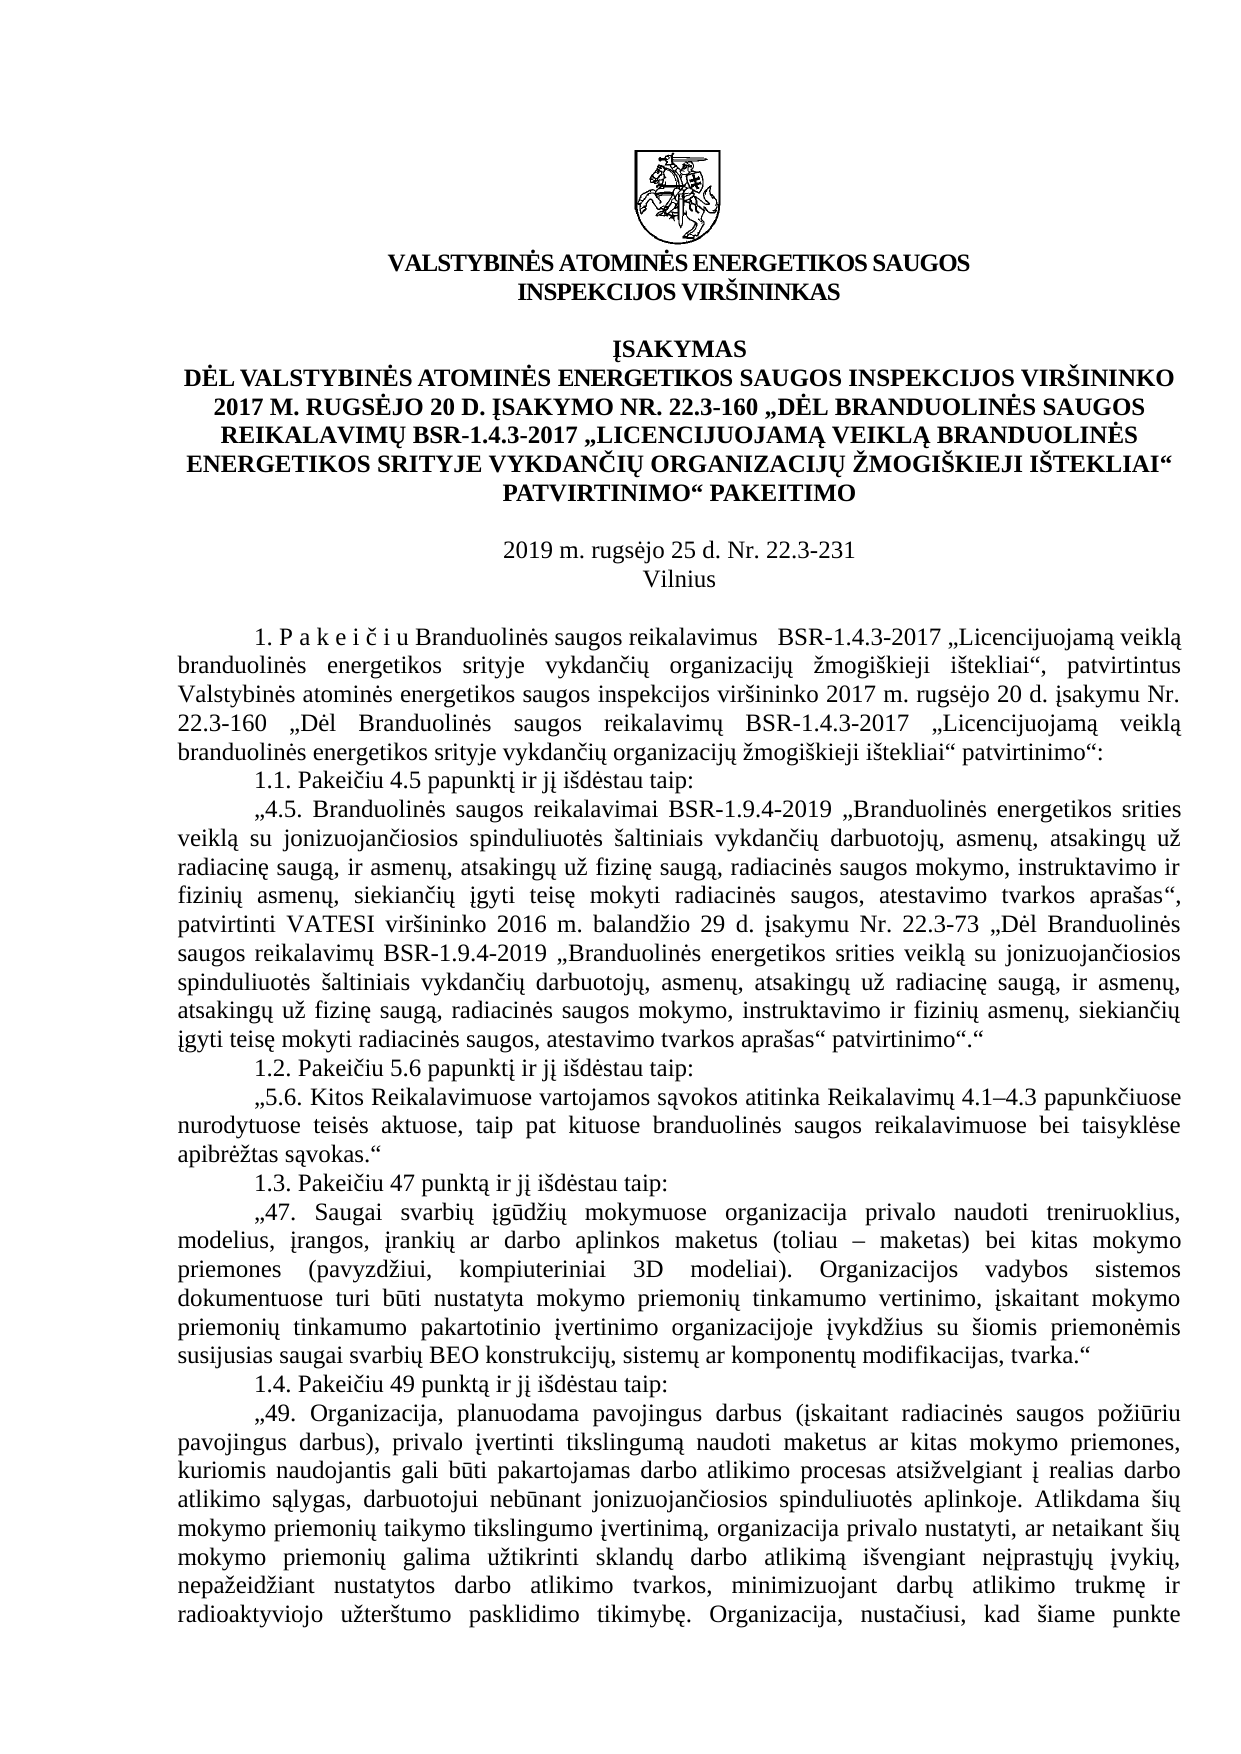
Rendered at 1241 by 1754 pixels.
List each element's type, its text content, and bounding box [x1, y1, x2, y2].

text „47. Saugai svarbių įgūdžių mokymuose organizacija privalo naudoti treniruoklius, modelius, įrangos, įrankių ar darbo aplinkos maketus (toliau – maketas) bei kitas mokymo priemones (pavyzdžiui, kompiuteriniai 3D modeliai). Organizacijos vadybos sistemos dokumentuose turi būti nustatyta mokymo priemonių tinkamumo vertinimo, įskaitant mokymo priemonių tinkamumo pakartotinio įvertinimo organizacijoje įvykdžius su šiomis priemonėmis susijusias saugai svarbių BEO konstrukcijų, sistemų ar komponentų modifikacijas, tvarka.“ [177, 1197, 1181, 1369]
text 2019 m. rugsėjo 25 d. Nr. 22.3-231 [177, 536, 1181, 564]
text 1.4. Pakeičiu 49 punktą ir jį išdėstau taip: [177, 1369, 1181, 1398]
text 1.3. Pakeičiu 47 punktą ir jį išdėstau taip: [177, 1168, 1181, 1197]
text INSPEKCIJOS VIRŠININKAS [177, 277, 1181, 306]
text 1.1. Pakeičiu 4.5 papunktį ir jį išdėstau taip: [177, 766, 1181, 794]
text 1.2. Pakeičiu 5.6 papunktį ir jį išdėstau taip: [177, 1053, 1181, 1082]
text Vilnius [177, 564, 1181, 593]
text DĖL VALSTYBINĖS ATOMINĖS ENERGETIKOS SAUGOS INSPEKCIJOS VIRŠININKO 2017 M. RUGSĖJO 20 D. ĮSAKYMO NR. 22.3-160 „DĖL BRANDUOLINĖS SAUGOS REIKALAVIMŲ BSR-1.4.3-2017 „LICENCIJUOJAMĄ VEIKLĄ BRANDUOLINĖS ENERGETIKOS SRITYJE VYKDANČIŲ ORGANIZACIJŲ ŽMOGIŠKIEJI IŠTEKLIAI“ PATVIRTINIMO“ PAKEITIMO [177, 363, 1181, 507]
text 1. P a k e i č i u Branduolinės saugos reikalavimus BSR-1.4.3-2017 „Licencijuojamą veiklą branduolinės energetikos srityje vykdančių organizacijų žmogiškieji ištekliai“, patvirtintus Valstybinės atominės energetikos saugos inspekcijos viršininko 2017 m. rugsėjo 20 d. įsakymu Nr. 22.3-160 „Dėl Branduolinės saugos reikalavimų BSR-1.4.3-2017 „Licencijuojamą veiklą branduolinės energetikos srityje vykdančių organizacijų žmogiškieji ištekliai“ patvirtinimo“: [177, 622, 1181, 766]
text „4.5. Branduolinės saugos reikalavimai BSR-1.9.4-2019 „Branduolinės energetikos srities veiklą su jonizuojančiosios spinduliuotės šaltiniais vykdančių darbuotojų, asmenų, atsakingų už radiacinę saugą, ir asmenų, atsakingų už fizinę saugą, radiacinės saugos mokymo, instruktavimo ir fizinių asmenų, siekiančių įgyti teisę mokyti radiacinės saugos, atestavimo tvarkos aprašas“, patvirtinti VATESI viršininko 2016 m. balandžio 29 d. įsakymu Nr. 22.3-73 „Dėl Branduolinės saugos reikalavimų BSR-1.9.4-2019 „Branduolinės energetikos srities veiklą su jonizuojančiosios spinduliuotės šaltiniais vykdančių darbuotojų, asmenų, atsakingų už radiacinę saugą, ir asmenų, atsakingų už fizinę saugą, radiacinės saugos mokymo, instruktavimo ir fizinių asmenų, siekiančių įgyti teisę mokyti radiacinės saugos, atestavimo tvarkos aprašas“ patvirtinimo“.“ [177, 794, 1181, 1053]
text „5.6. Kitos Reikalavimuose vartojamos sąvokos atitinka Reikalavimų 4.1–4.3 papunkčiuose nurodytuose teisės aktuose, taip pat kituose branduolinės saugos reikalavimuose bei taisyklėse apibrėžtas sąvokas.“ [177, 1082, 1181, 1168]
text ĮSAKYMAS [177, 334, 1181, 363]
text „49. Organizacija, planuodama pavojingus darbus (įskaitant radiacinės saugos požiūriu pavojingus darbus), privalo įvertinti tikslingumą naudoti maketus ar kitas mokymo priemones, kuriomis naudojantis gali būti pakartojamas darbo atlikimo procesas atsižvelgiant į realias darbo atlikimo sąlygas, darbuotojui nebūnant jonizuojančiosios spinduliuotės aplinkoje. Atlikdama šių mokymo priemonių taikymo tikslingumo įvertinimą, organizacija privalo nustatyti, ar netaikant šių mokymo priemonių galima užtikrinti sklandų darbo atlikimą išvengiant neįprastųjų įvykių, nepažeidžiant nustatytos darbo atlikimo tvarkos, minimizuojant darbų atlikimo trukmę ir radioaktyviojo užterštumo pasklidimo tikimybę. Organizacija, nustačiusi, kad šiame punkte [177, 1398, 1181, 1628]
text VALSTYBINĖS ATOMINĖS ENERGETIKOS SAUGOS [177, 248, 1181, 277]
